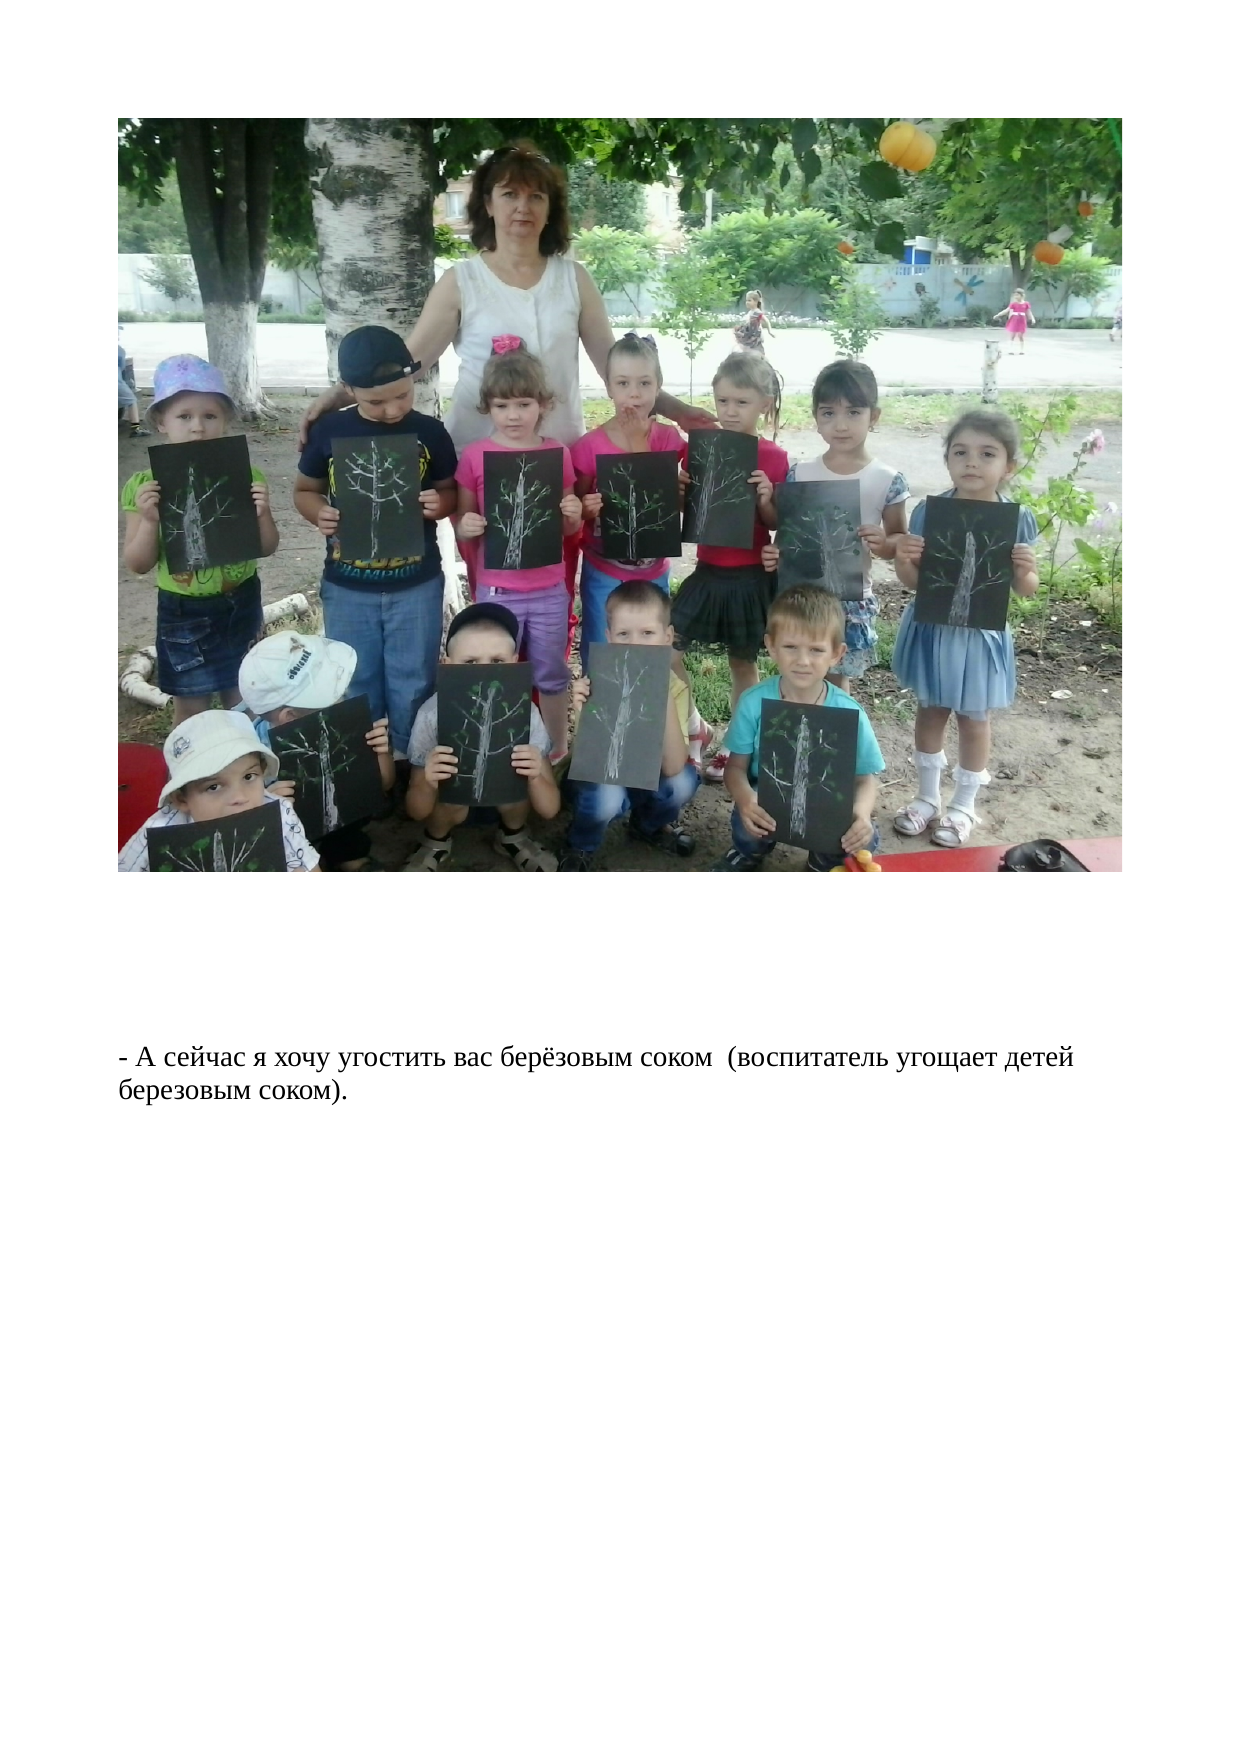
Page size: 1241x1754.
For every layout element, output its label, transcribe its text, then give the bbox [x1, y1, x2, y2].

picture [118, 118, 1123, 872]
text - А сейчас я хочу угостить вас берёзовым соком (воспитатель угощает детей березовым соком). [118, 1039, 1122, 1106]
